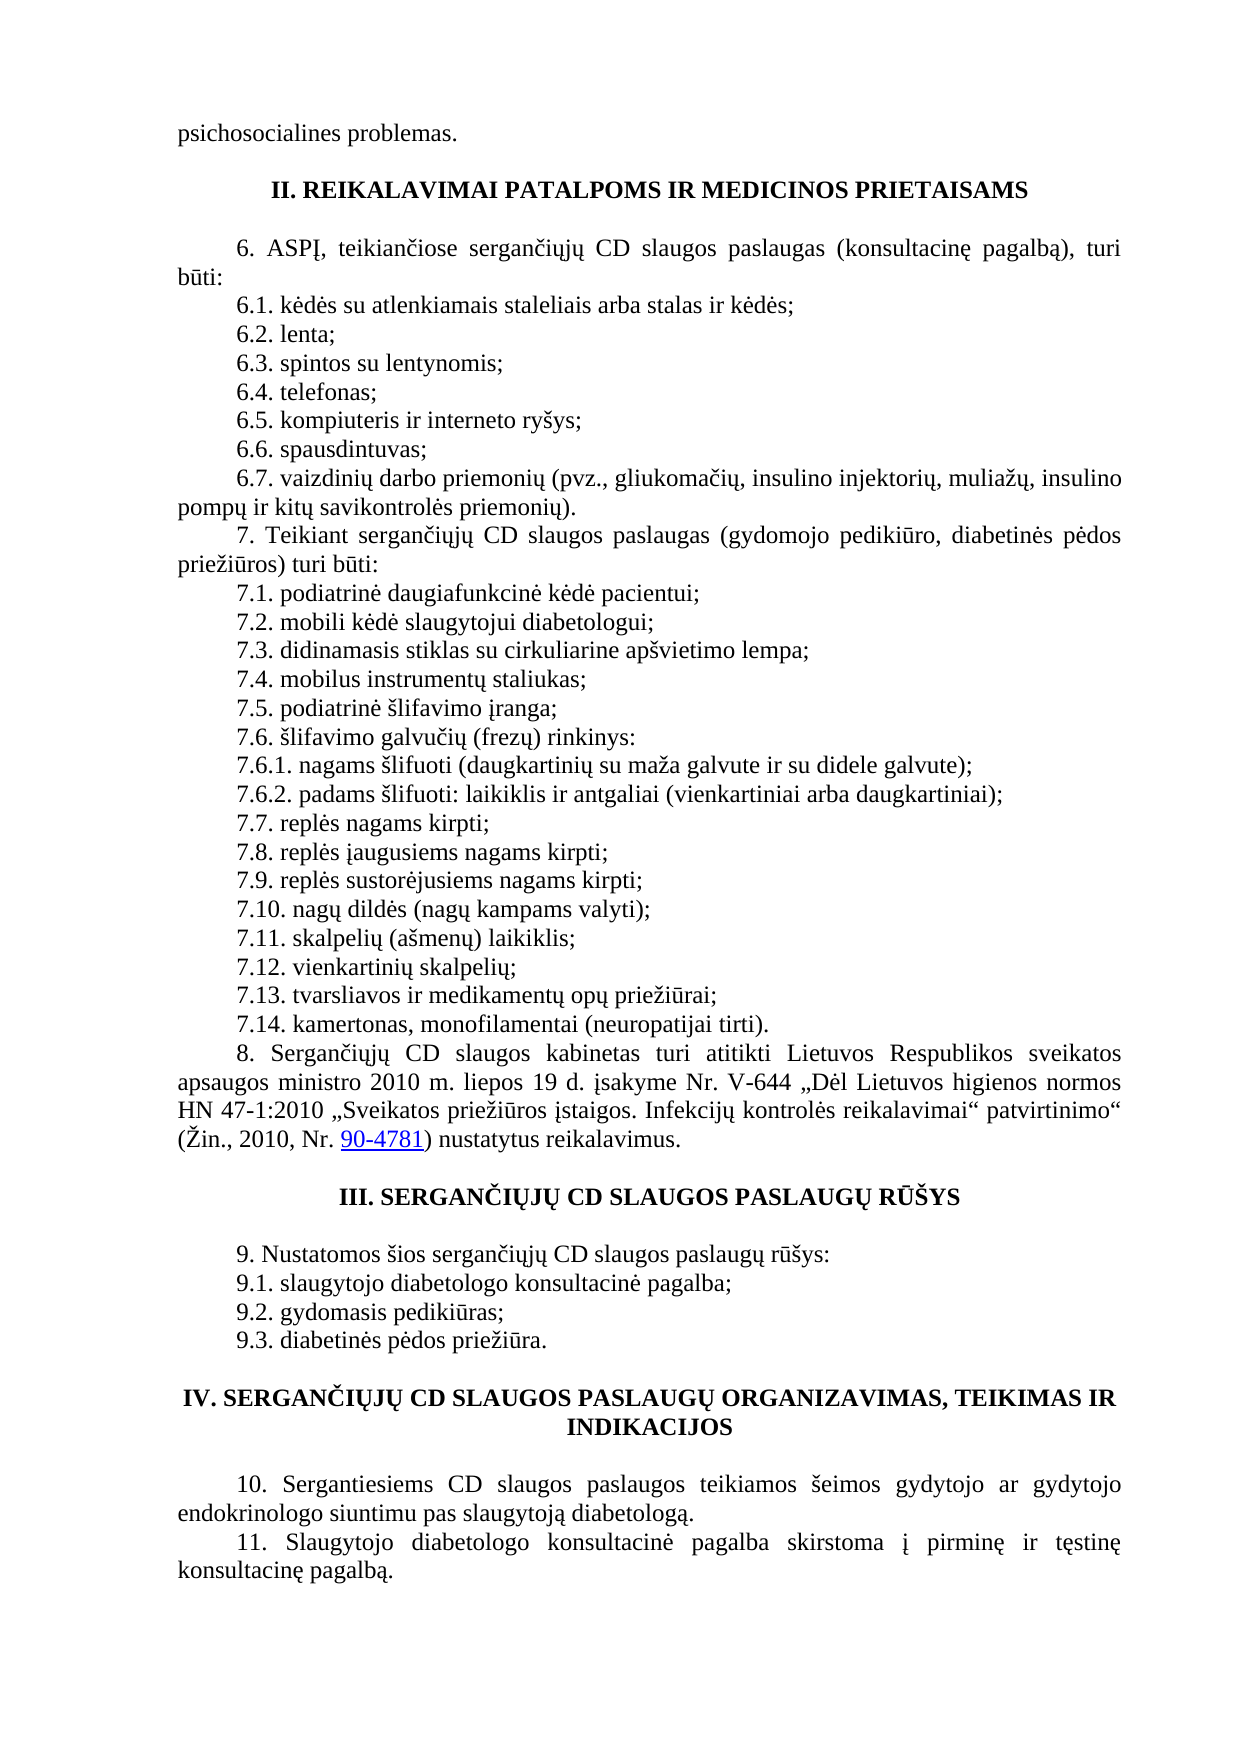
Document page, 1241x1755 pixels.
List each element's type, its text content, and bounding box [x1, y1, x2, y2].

text 7.8. replės įaugusiems nagams kirpti; [177, 837, 1122, 866]
text 7.5. podiatrinė šlifavimo įranga; [177, 693, 1122, 722]
text 7. Teikiant sergančiųjų CD slaugos paslaugas (gydomojo pedikiūro, diabetinės pėdos priežiūros) turi būti: [177, 521, 1122, 578]
text 7.4. mobilus instrumentų staliukas; [177, 664, 1122, 693]
text 7.13. tvarsliavos ir medikamentų opų priežiūrai; [177, 981, 1122, 1009]
text III. SERGANČIŲJŲ CD SLAUGOS PASLAUGŲ RŪŠYS [177, 1182, 1122, 1211]
text 6.1. kėdės su atlenkiamais staleliais arba stalas ir kėdės; [177, 291, 1122, 319]
text psichosocialines problemas. [177, 118, 1122, 147]
text 7.3. didinamasis stiklas su cirkuliarine apšvietimo lempa; [177, 636, 1122, 664]
text 6.4. telefonas; [177, 377, 1122, 406]
text 7.6. šlifavimo galvučių (frezų) rinkinys: [177, 722, 1122, 751]
text 7.9. replės sustorėjusiems nagams kirpti; [177, 866, 1122, 894]
text 7.1. podiatrinė daugiafunkcinė kėdė pacientui; [177, 578, 1122, 607]
text 11. Slaugytojo diabetologo konsultacinė pagalba skirstoma į pirminę ir tęstinę konsultacinę pagalbą. [177, 1527, 1122, 1584]
text II. REIKALAVIMAI PATALPOMS IR MEDICINOS PRIETAISAMS [177, 176, 1122, 204]
text 10. Sergantiesiems CD slaugos paslaugos teikiamos šeimos gydytojo ar gydytojo endokrinologo siuntimu pas slaugytoją diabetologą. [177, 1469, 1122, 1527]
text 6. ASPĮ, teikiančiose sergančiųjų CD slaugos paslaugas (konsultacinę pagalbą), turi būti: [177, 233, 1122, 291]
text 7.12. vienkartinių skalpelių; [177, 952, 1122, 981]
text 7.10. nagų dildės (nagų kampams valyti); [177, 894, 1122, 923]
text 9. Nustatomos šios sergančiųjų CD slaugos paslaugų rūšys: [177, 1239, 1122, 1268]
text 8. Sergančiųjų CD slaugos kabinetas turi atitikti Lietuvos Respublikos sveikatos apsaugos ministro 2010 m. liepos 19 d. įsakyme Nr. V-644 „Dėl Lietuvos higienos normos HN 47-1:2010 „Sveikatos priežiūros įstaigos. Infekcijų kontrolės reikalavimai“ patvirtinimo“ (Žin., 2010, Nr. 90-4781) nustatytus reikalavimus. [177, 1038, 1122, 1153]
text 6.7. vaizdinių darbo priemonių (pvz., gliukomačių, insulino injektorių, muliažų, insulino pompų ir kitų savikontrolės priemonių). [177, 463, 1122, 521]
text 7.6.2. padams šlifuoti: laikiklis ir antgaliai (vienkartiniai arba daugkartiniai); [177, 779, 1122, 808]
text 6.3. spintos su lentynomis; [177, 348, 1122, 377]
text 6.2. lenta; [177, 319, 1122, 348]
text 7.2. mobili kėdė slaugytojui diabetologui; [177, 607, 1122, 636]
text 7.7. replės nagams kirpti; [177, 808, 1122, 837]
text 9.3. diabetinės pėdos priežiūra. [177, 1326, 1122, 1354]
text 7.11. skalpelių (ašmenų) laikiklis; [177, 923, 1122, 952]
text 7.14. kamertonas, monofilamentai (neuropatijai tirti). [177, 1009, 1122, 1038]
text 6.6. spausdintuvas; [177, 434, 1122, 463]
text 9.1. slaugytojo diabetologo konsultacinė pagalba; [177, 1268, 1122, 1297]
text 6.5. kompiuteris ir interneto ryšys; [177, 406, 1122, 434]
text 9.2. gydomasis pedikiūras; [177, 1297, 1122, 1326]
text IV. SERGANČIŲJŲ CD SLAUGOS PASLAUGŲ ORGANIZAVIMAS, TEIKIMAS IR INDIKACIJOS [177, 1383, 1122, 1441]
text 7.6.1. nagams šlifuoti (daugkartinių su maža galvute ir su didele galvute); [177, 751, 1122, 779]
